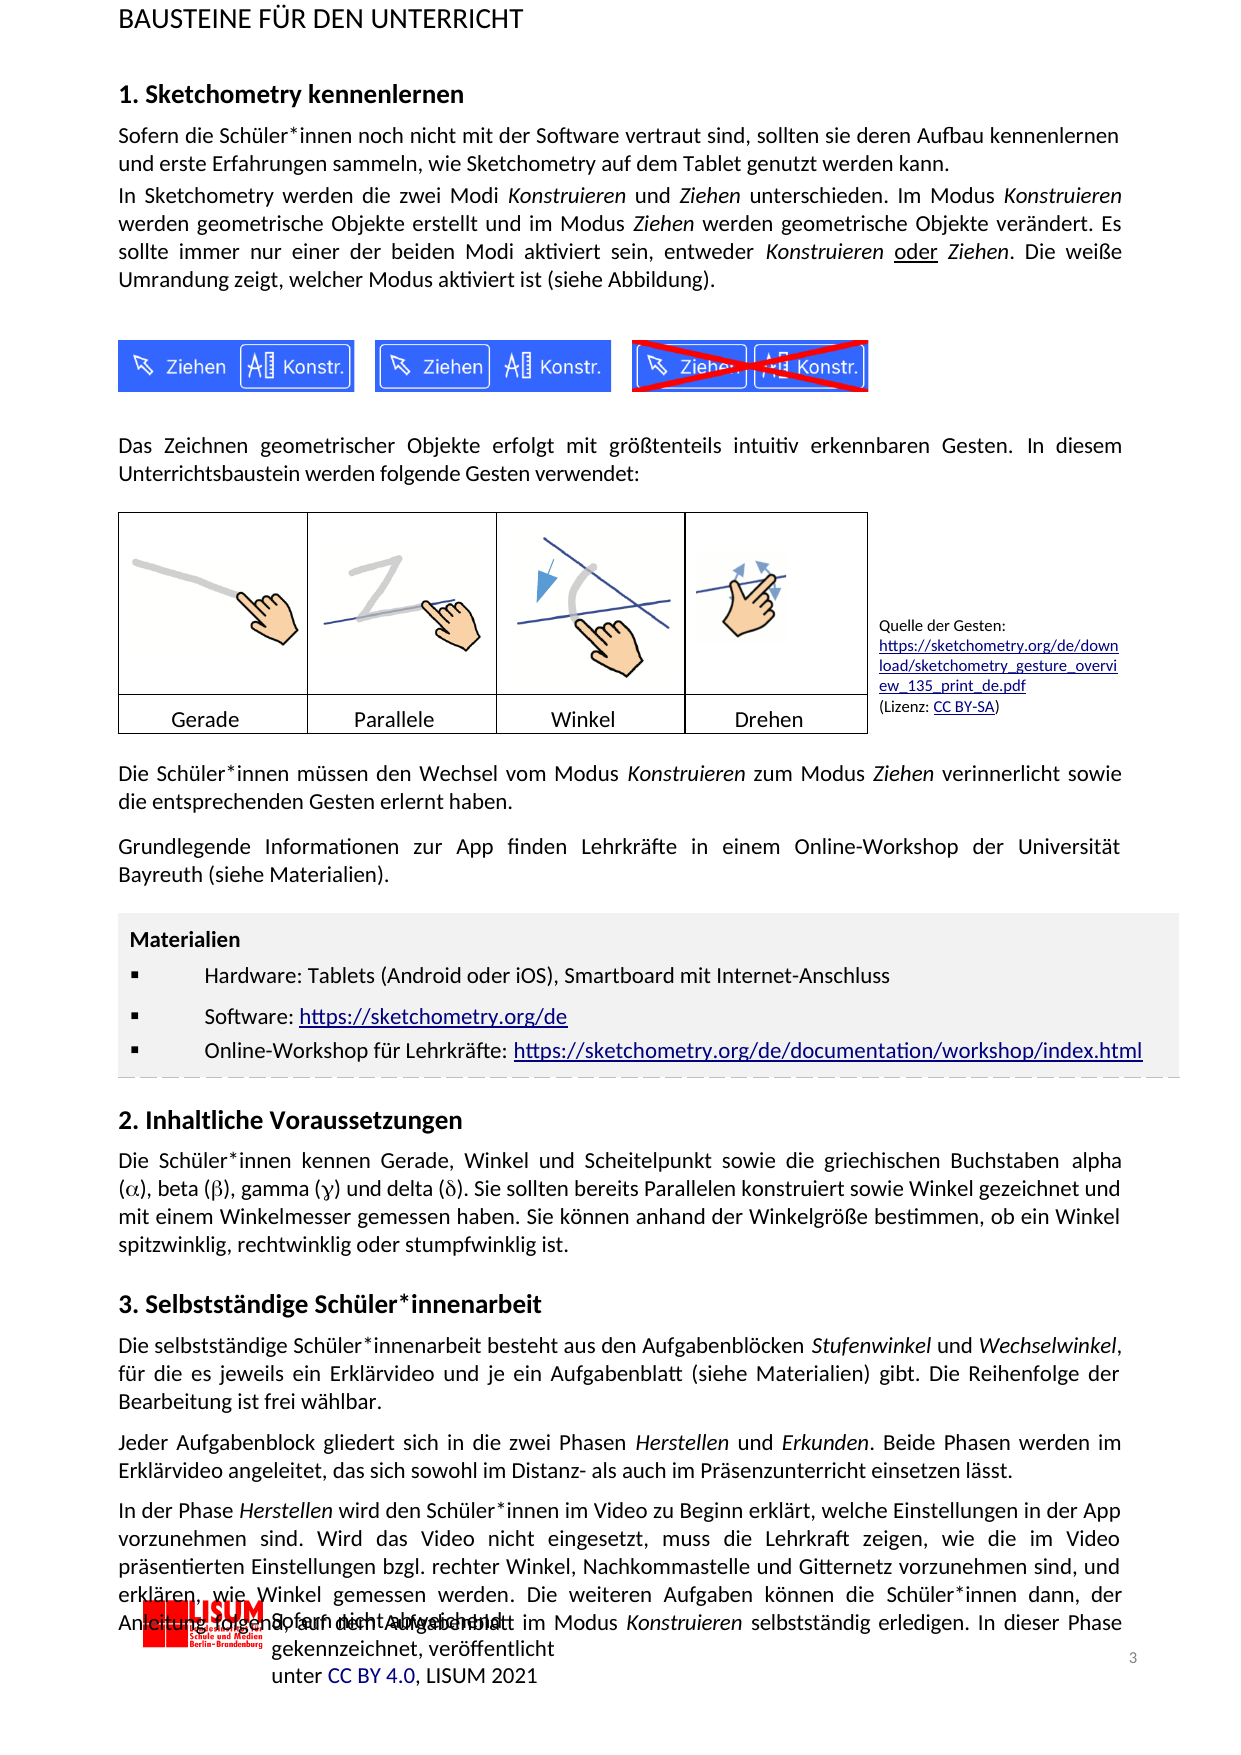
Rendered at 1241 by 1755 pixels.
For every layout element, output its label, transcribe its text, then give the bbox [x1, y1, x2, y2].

table_cell Parallele [308, 695, 496, 733]
table_header [119, 513, 307, 693]
text Sofern die Schüler*innen noch nicht mit der Software vertraut sind, sollten sie deren Aufbau kennenlernen und erste Erfahrungen sammeln, wie Sketchometry auf dem Tablet genutzt werden kann. [118, 121, 1122, 177]
table_cell Drehen [686, 695, 867, 733]
table_header [497, 513, 684, 693]
subtitle BAUSTEINE FÜR DEN UNTERRICHT [118, 0, 1122, 36]
table_cell Winkel [497, 695, 684, 733]
table_header Quelle der Gesten: https://sketchometry.org/de/download/sketchometry_gesture_overview_135_print_de.pdf (Lizenz: CC BY-SA) [868, 512, 1148, 733]
table_cell Gerade [119, 695, 307, 733]
text In Sketchometry werden die zwei Modi Konstruieren und Ziehen unterschieden. Im Modus Konstruieren werden geometrische Objekte erstellt und im Modus Ziehen werden geometrische Objekte verändert. Es sollte immer nur einer der beiden Modi aktiviert sein, entweder Konstruieren oder Ziehen. Die weiße Umrandung zeigt, welcher Modus aktiviert ist (siehe Abbildung). [118, 181, 1122, 293]
text Jeder Aufgabenblock gliedert sich in die zwei Phasen Herstellen und Erkunden. Beide Phasen werden im Erklärvideo angeleitet, das sich sowohl im Distanz- als auch im Präsenzunterricht einsetzen lässt. [118, 1428, 1122, 1484]
text Die Schüler*innen kennen Gerade, Winkel und Scheitelpunkt sowie die griechischen Buchstaben alpha (), beta (), gamma () und delta (). Sie sollten bereits Parallelen konstruiert sowie Winkel gezeichnet und mit einem Winkelmesser gemessen haben. Sie können anhand der Winkelgröße bestimmen, ob ein Winkel spitzwinklig, rechtwinklig oder stumpfwinklig ist. [118, 1146, 1122, 1258]
table_header Materialien Hardware: Tablets (Android oder iOS), Smartboard mit Internet-Anschluss Software: https://sketchometry.org/de Online-Workshop für Lehrkräfte: https://sketchometry.org/de/documentation/workshop/index.html [118, 913, 1179, 1077]
text In der Phase Herstellen wird den Schüler*innen im Video zu Beginn erklärt, welche Einstellungen in der App vorzunehmen sind. Wird das Video nicht eingesetzt, muss die Lehrkraft zeigen, wie die im Video präsentierten Einstellungen bzgl. rechter Winkel, Nachkommastelle und Gitternetz vorzunehmen sind, und erklären, wie Winkel gemessen werden. Die weiteren Aufgaben können die Schüler*innen dann, der Anleitung folgend, auf dem Aufgabenblatt im Modus Konstruieren selbstständig erledigen. In dieser Phase werden in der App zwei Parallelen und eine sie schneidende Gerade erzeugt sowie die entsprechenden Winkel und deren Messwerte eingetragen. [118, 1496, 1122, 1637]
text Die Schüler*innen müssen den Wechsel vom Modus Konstruieren zum Modus Ziehen verinnerlicht sowie die entsprechenden Gesten erlernt haben. [118, 759, 1122, 815]
text Das Zeichnen geometrischer Objekte erfolgt mit größtenteils intuitiv erkennbaren Gesten. In diesem Unterrichtsbaustein werden folgende Gesten verwendet: [118, 431, 1122, 487]
text Die selbstständige Schüler*innenarbeit besteht aus den Aufgabenblöcken Stufenwinkel und Wechselwinkel, für die es jeweils ein Erklärvideo und je ein Aufgabenblatt (siehe Materialien) gibt. Die Reihenfolge der Bearbeitung ist frei wählbar. [118, 1331, 1122, 1415]
table_header [308, 513, 496, 693]
table_header [686, 513, 867, 693]
text 1. Sketchometry kennenlernen [118, 77, 1137, 110]
text 3. Selbstständige Schüler*innenarbeit [118, 1288, 1137, 1321]
text Grundlegende Informationen zur App finden Lehrkräfte in einem Online-Workshop der Universität Bayreuth (siehe Materialien). [118, 832, 1122, 888]
text 2. Inhaltliche Voraussetzungen [118, 1103, 1137, 1136]
